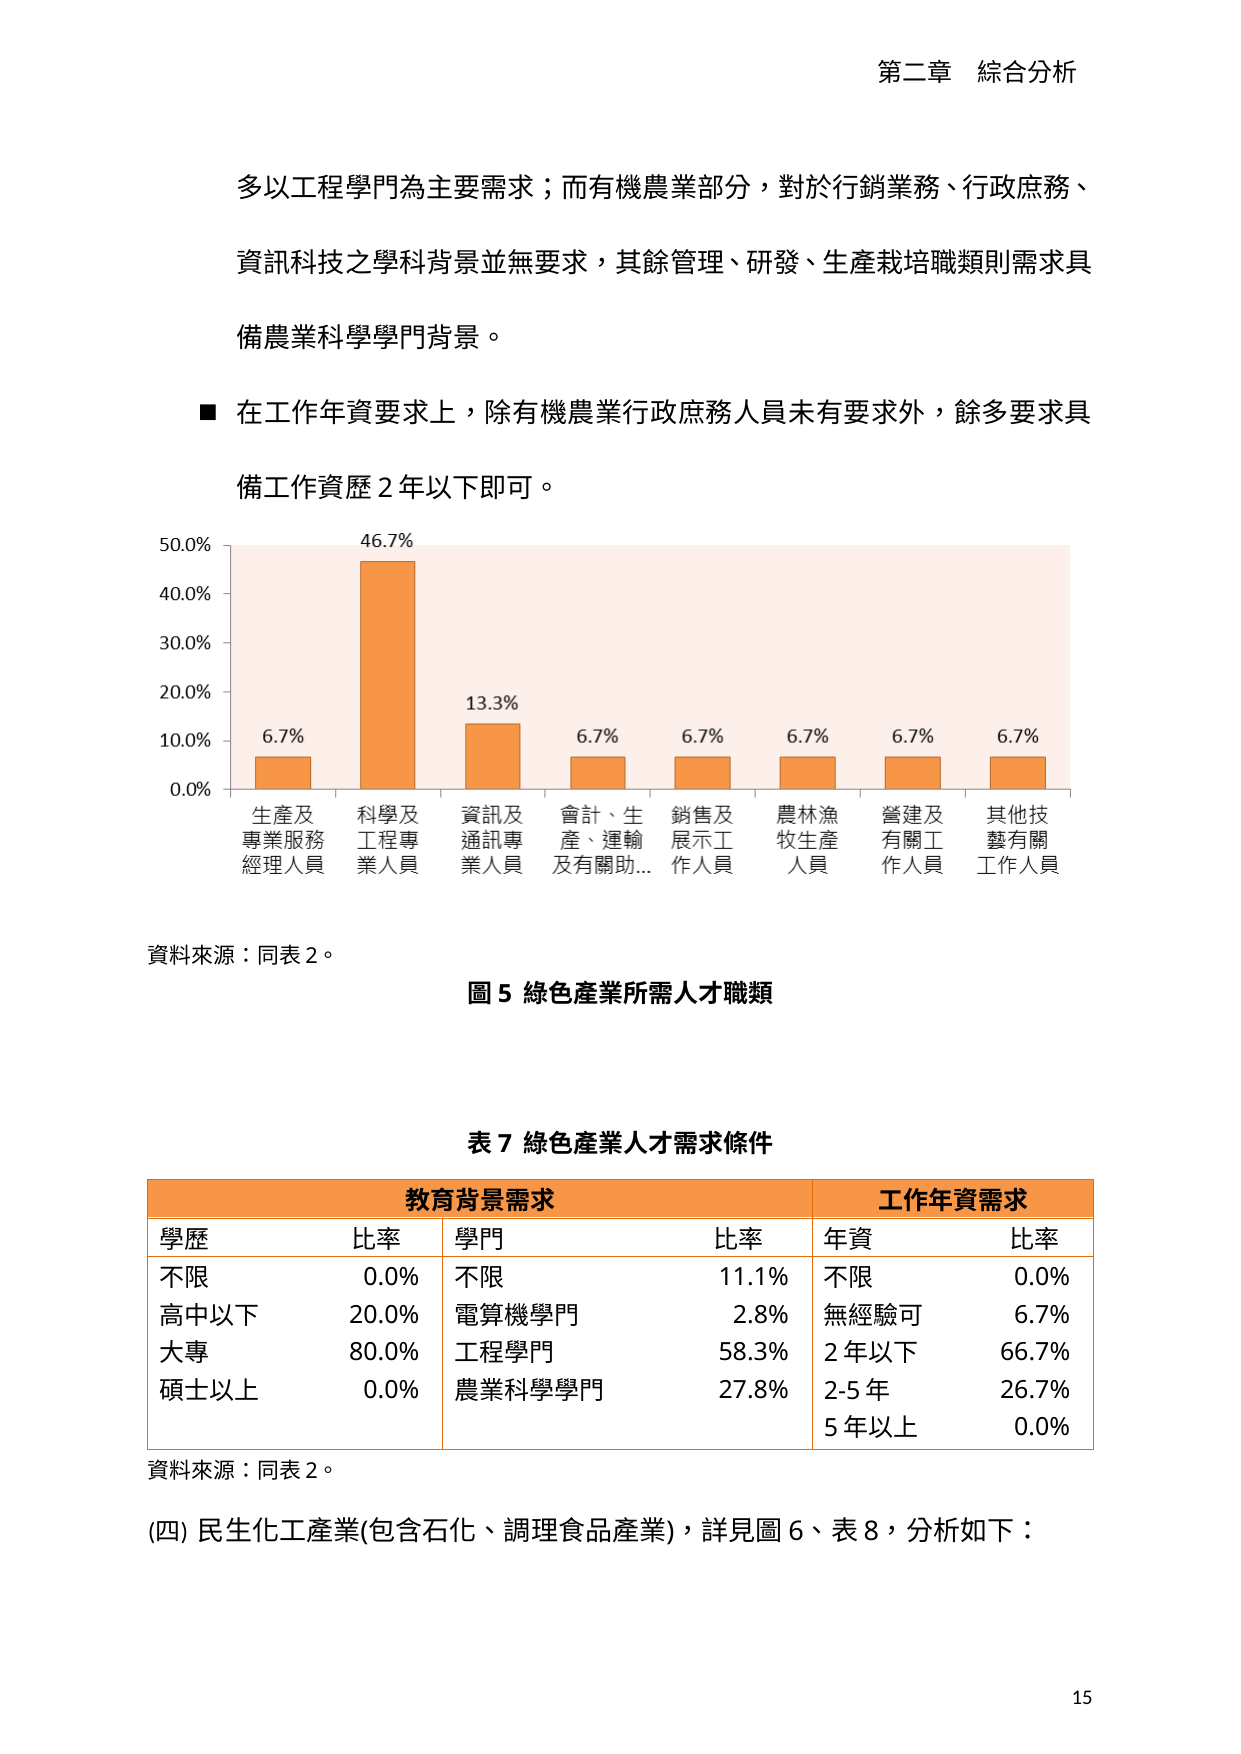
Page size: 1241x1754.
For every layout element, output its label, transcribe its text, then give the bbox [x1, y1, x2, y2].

table_cell 不限 [813, 1257, 974, 1294]
table_cell 0.0% [310, 1257, 442, 1294]
table_cell 11.1% [665, 1257, 812, 1294]
text 資料來源：同表2。 [148, 935, 1092, 973]
table_cell 0.0% [310, 1370, 442, 1407]
table_cell 電算機學門 [443, 1295, 664, 1332]
table_cell 比率 [310, 1219, 442, 1256]
text 圖 5 綠色產業所需人才職類 [148, 973, 1092, 1010]
table_cell 26.7% [975, 1370, 1093, 1407]
list 在學歷要求上，有機農業基層勞務工作主要為高中以下學歷，其餘則要求大專學歷。在科系背景上，智慧綠建築、能源技術服務產業所需之職類，多以工程學門為主要需求；而有機農業部分，對於行銷業務、行政庶務、資訊科技之學科背景並無要求，其餘管理、研發、生產栽培職類則需求具備農業科學學門背景。 [198, 148, 1092, 373]
table_cell 2年以下 [813, 1332, 974, 1369]
table_cell 0.0% [975, 1257, 1093, 1294]
table_header 教育背景需求 [148, 1180, 812, 1217]
table_cell [443, 1407, 664, 1449]
text 表 7 綠色產業人才需求條件 [148, 1123, 1092, 1160]
table_cell 大專 [148, 1332, 310, 1369]
table_cell 0.0% [975, 1407, 1093, 1449]
table_cell 農業科學學門 [443, 1370, 664, 1407]
table_cell 高中以下 [148, 1295, 310, 1332]
list 在工作年資要求上，除有機農業行政庶務人員未有要求外，餘多要求具備工作資歷2年以下即可。 [198, 373, 1092, 522]
table_cell 比率 [975, 1219, 1093, 1256]
table_header 工作年資需求 [813, 1180, 1093, 1217]
table_cell 5年以上 [813, 1407, 974, 1449]
table_cell 66.7% [975, 1332, 1093, 1369]
table_cell [310, 1407, 442, 1449]
table_cell 20.0% [310, 1295, 442, 1332]
table_cell 無經驗可 [813, 1295, 974, 1332]
picture [147, 522, 1093, 908]
table_cell 不限 [443, 1257, 664, 1294]
table_cell 比率 [665, 1219, 812, 1256]
table_cell 6.7% [975, 1295, 1093, 1332]
text 資料來源：同表2。 [148, 1450, 1092, 1487]
table_cell 工程學門 [443, 1332, 664, 1369]
table_cell 58.3% [665, 1332, 812, 1369]
table_cell 學門 [443, 1219, 664, 1256]
table_cell 年資 [813, 1219, 974, 1256]
table_cell 碩士以上 [148, 1370, 310, 1407]
table_cell 學歷 [148, 1219, 310, 1256]
table_cell [665, 1407, 812, 1449]
table_cell 不限 [148, 1257, 310, 1294]
table_cell 2.8% [665, 1295, 812, 1332]
table_cell 2-5年 [813, 1370, 974, 1407]
list 民生化工產業(包含石化、調理食品產業)，詳見圖6、表8，分析如下： [148, 1491, 1092, 1566]
table_cell 27.8% [665, 1370, 812, 1407]
table_cell 80.0% [310, 1332, 442, 1369]
table_cell [148, 1407, 310, 1449]
